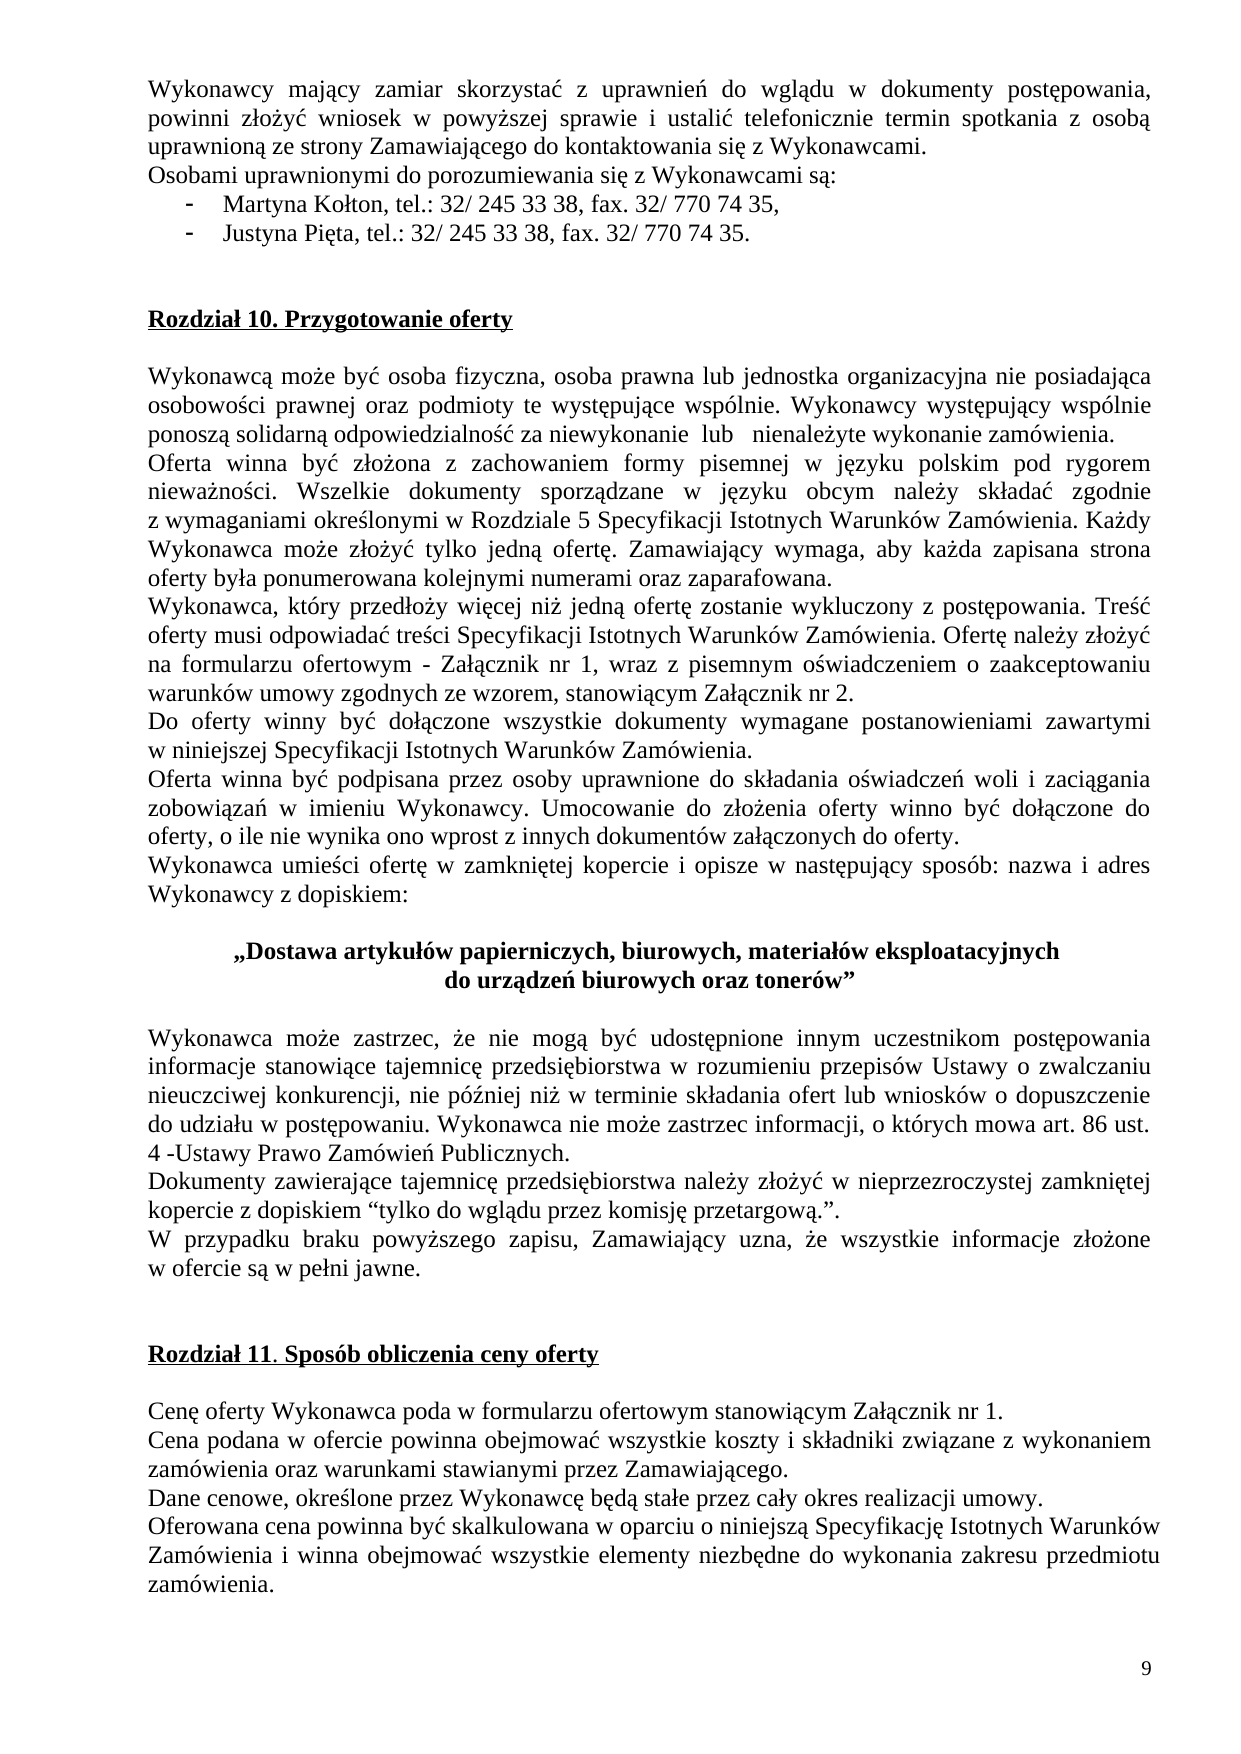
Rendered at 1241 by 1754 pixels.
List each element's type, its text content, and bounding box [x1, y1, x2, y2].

text Oferta winna być złożona z zachowaniem formy pisemnej w języku polskim pod rygorem nieważności. Wszelkie dokumenty sporządzane w języku obcym należy składać zgodnie z wymaganiami określonymi w Rozdziale 5 Specyfikacji Istotnych Warunków Zamówienia. Każdy Wykonawca może złożyć tylko jedną ofertę. Zamawiający wymaga, aby każda zapisana strona oferty była ponumerowana kolejnymi numerami oraz zaparafowana. [148, 448, 1152, 591]
text Wykonawca może zastrzec, że nie mogą być udostępnione innym uczestnikom postępowania informacje stanowiące tajemnicę przedsiębiorstwa w rozumieniu przepisów Ustawy o zwalczaniu nieuczciwej konkurencji, nie później niż w terminie składania ofert lub wniosków o dopuszczenie do udziału w postępowaniu. Wykonawca nie może zastrzec informacji, o których mowa art. 86 ust. 4 -Ustawy Prawo Zamówień Publicznych. [148, 1023, 1152, 1166]
text Cenę oferty Wykonawca poda w formularzu ofertowym stanowiącym Załącznik nr 1. [148, 1396, 1152, 1425]
text Wykonawca, który przedłoży więcej niż jedną ofertę zostanie wykluczony z postępowania. Treść oferty musi odpowiadać treści Specyfikacji Istotnych Warunków Zamówienia. Ofertę należy złożyć na formularzu ofertowym - Załącznik nr 1, wraz z pisemnym oświadczeniem o zaakceptowaniu warunków umowy zgodnych ze wzorem, stanowiącym Załącznik nr 2. [148, 591, 1152, 706]
text Wykonawca umieści ofertę w zamkniętej kopercie i opisze w następujący sposób: nazwa i adres Wykonawcy z dopiskiem: [148, 850, 1152, 908]
list Martyna Kołton, tel.: 32/ 245 33 38, fax. 32/ 770 74 35, [185, 189, 1152, 218]
text W przypadku braku powyższego zapisu, Zamawiający uzna, że wszystkie informacje złożone w ofercie są w pełni jawne. [148, 1224, 1152, 1281]
text Dane cenowe, określone przez Wykonawcę będą stałe przez cały okres realizacji umowy. [148, 1483, 1152, 1511]
text Dokumenty zawierające tajemnicę przedsiębiorstwa należy złożyć w nieprzezroczystej zamkniętej kopercie z dopiskiem “tylko do wglądu przez komisję przetargową.”. [148, 1166, 1152, 1224]
text Do oferty winny być dołączone wszystkie dokumenty wymagane postanowieniami zawartymi w niniejszej Specyfikacji Istotnych Warunków Zamówienia. [148, 706, 1152, 764]
text Wykonawcy mający zamiar skorzystać z uprawnień do wglądu w dokumenty postępowania, powinni złożyć wniosek w powyższej sprawie i ustalić telefonicznie termin spotkania z osobą uprawnioną ze strony Zamawiającego do kontaktowania się z Wykonawcami. [148, 74, 1152, 160]
text „Dostawa artykułów papierniczych, biurowych, materiałów eksploatacyjnych do urządzeń biurowych oraz tonerów” [148, 936, 1152, 994]
text Rozdział 10. Przygotowanie oferty [148, 304, 1152, 333]
text Oferta winna być podpisana przez osoby uprawnione do składania oświadczeń woli i zaciągania zobowiązań w imieniu Wykonawcy. Umocowanie do złożenia oferty winno być dołączone do oferty, o ile nie wynika ono wprost z innych dokumentów załączonych do oferty. [148, 764, 1152, 850]
text Cena podana w ofercie powinna obejmować wszystkie koszty i składniki związane z wykonaniem zamówienia oraz warunkami stawianymi przez Zamawiającego. [148, 1425, 1152, 1483]
text Rozdział 11. Sposób obliczenia ceny oferty [148, 1339, 1152, 1368]
text Wykonawcą może być osoba fizyczna, osoba prawna lub jednostka organizacyjna nie posiadająca osobowości prawnej oraz podmioty te występujące wspólnie. Wykonawcy występujący wspólnie ponoszą solidarną odpowiedzialność za niewykonanie lub nienależyte wykonanie zamówienia. [148, 361, 1152, 448]
list Justyna Pięta, tel.: 32/ 245 33 38, fax. 32/ 770 74 35. [185, 218, 1152, 246]
text Oferowana cena powinna być skalkulowana w oparciu o niniejszą Specyfikację Istotnych Warunków Zamówienia i winna obejmować wszystkie elementy niezbędne do wykonania zakresu przedmiotu zamówienia. [148, 1511, 1161, 1598]
text Osobami uprawnionymi do porozumiewania się z Wykonawcami są: [148, 160, 1152, 189]
